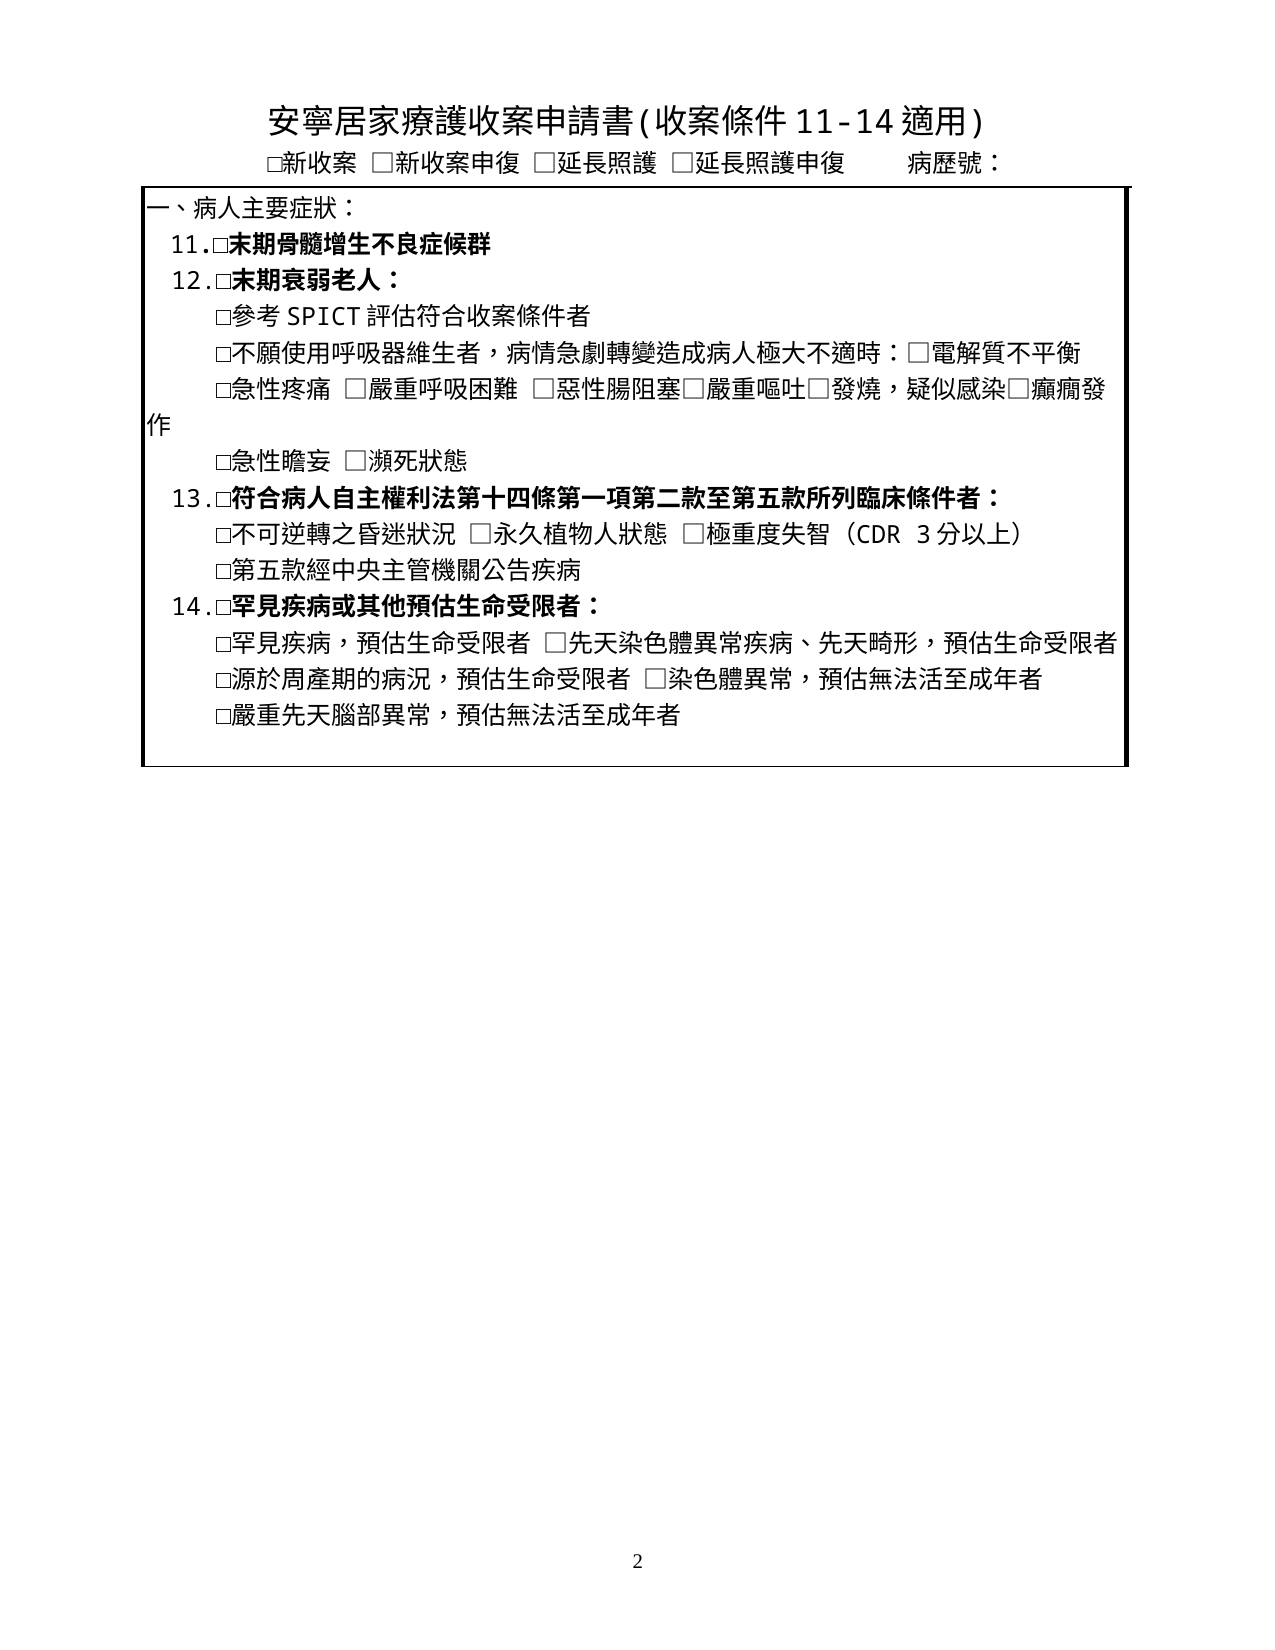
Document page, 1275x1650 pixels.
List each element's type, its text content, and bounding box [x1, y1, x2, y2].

table_header 安寧居家療護收案申請書(收案條件11-14適用) □新收案 □新收案申復 □延長照護 □延長照護申復 病歷號： [143, 89, 1132, 186]
table_cell 一、病人主要症狀： 11.□末期骨髓增生不良症候群 12.□末期衰弱老人： □參考SPICT評估符合收案條件者 □不願使用呼吸器維生者，病情急劇轉變造成病人極大不適時：□電解質不平衡 □急性疼痛 □嚴重呼吸困難 □惡性腸阻塞□嚴重嘔吐□發燒，疑似感染□癲癇發作 □急性瞻妄 □瀕死狀態 13.□符合病人自主權利法第十四條第一項第二款至第五款所列臨床條件者： □不可逆轉之昏迷狀況 □永久植物人狀態 □極重度失智（CDR 3分以上） □第五款經中央主管機關公告疾病 14.□罕見疾病或其他預估生命受限者： □罕見疾病，預估生命受限者 □先天染色體異常疾病、先天畸形，預估生命受限者 □源於周產期的病況，預估生命受限者 □染色體異常，預估無法活至成年者 □嚴重先天腦部異常，預估無法活至成年者 [145, 188, 1124, 766]
